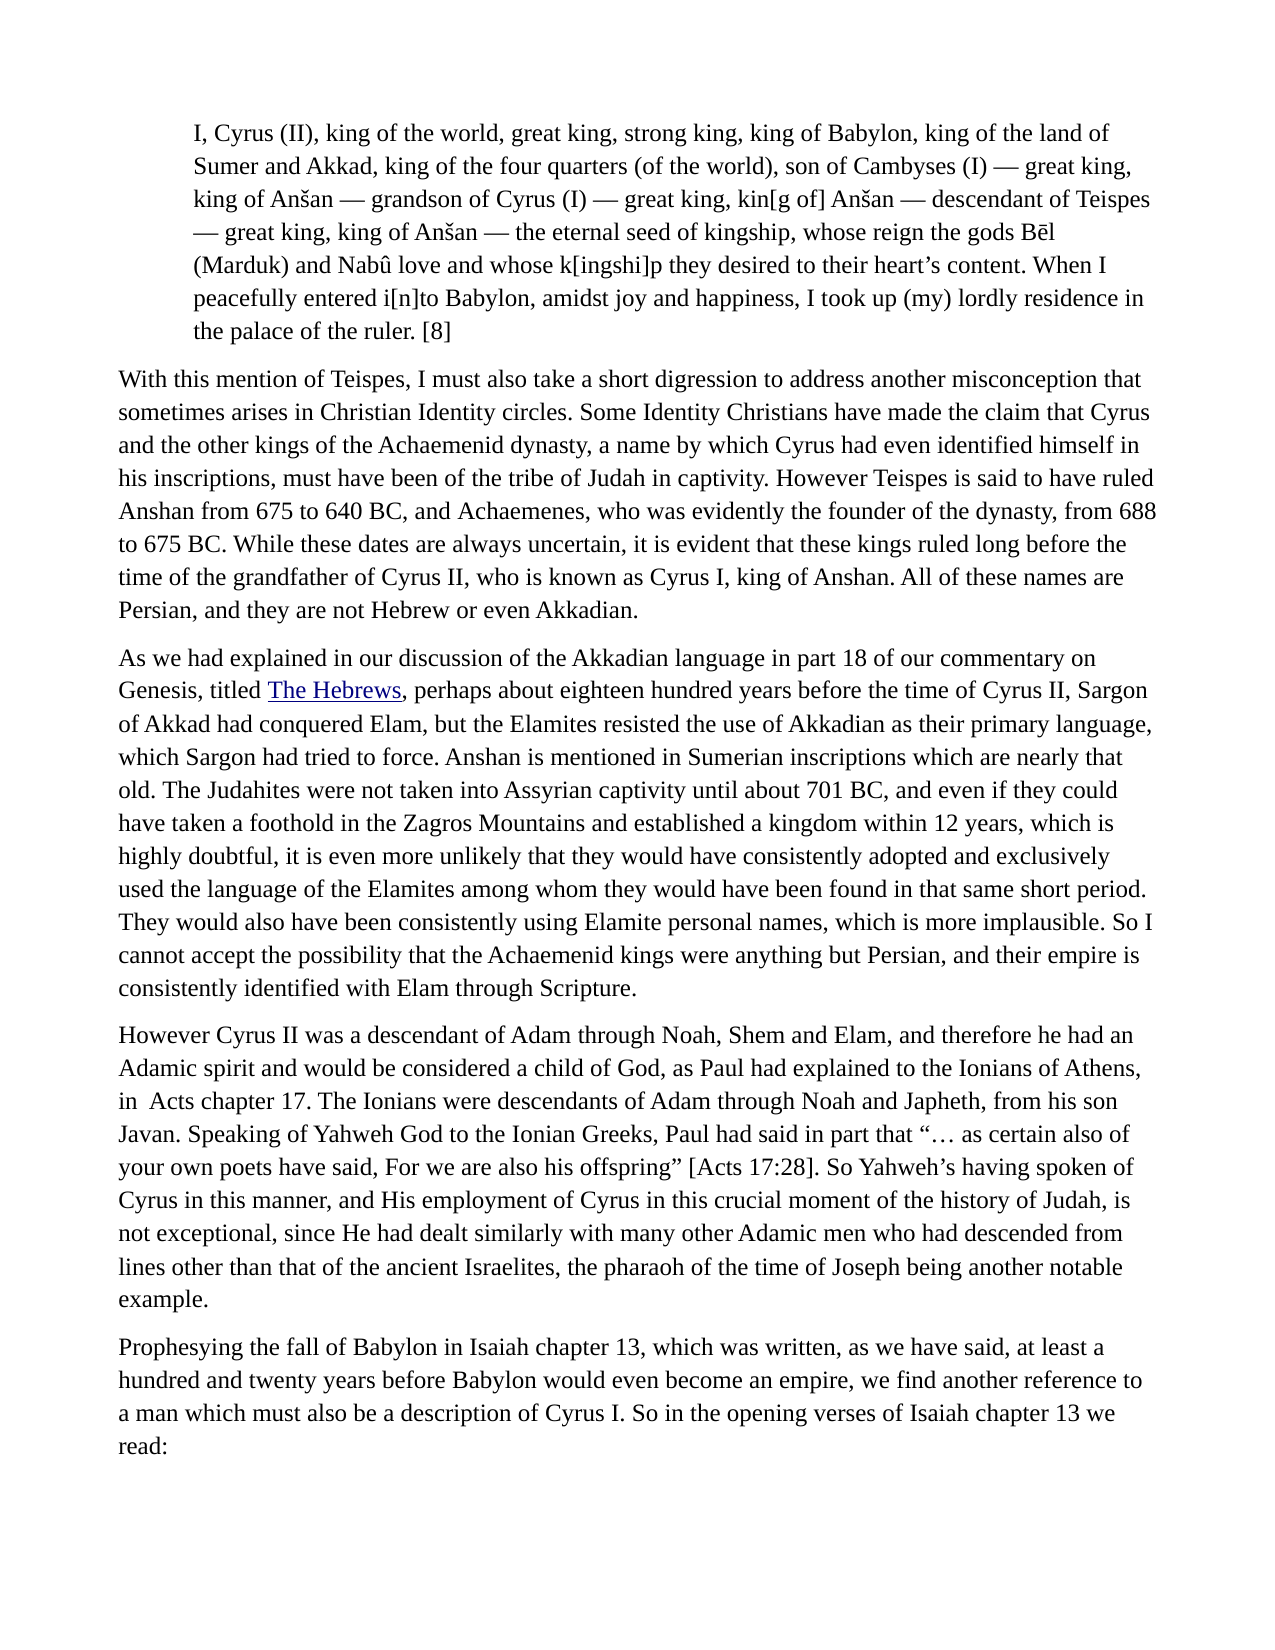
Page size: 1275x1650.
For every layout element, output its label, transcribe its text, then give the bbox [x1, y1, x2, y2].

text I, Cyrus (II), king of the world, great king, strong king, king of Babylon, king of the land of Sumer and Akkad, king of the four quarters (of the world), son of Cambyses (I) — great king, king of Anšan — grandson of Cyrus (I) — great king, kin[g of] Anšan — descendant of Teispes — great king, king of Anšan — the eternal seed of kingship, whose reign the gods Bēl (Marduk) and Nabû love and whose k[ingshi]p they desired to their heart’s content. When I peacefully entered i[n]to Babylon, amidst joy and happiness, I took up (my) lordly residence in the palace of the ruler. [8] [193, 118, 1157, 345]
text However Cyrus II was a descendant of Adam through Noah, Shem and Elam, and therefore he had an Adamic spirit and would be considered a child of God, as Paul had explained to the Ionians of Athens, in Acts chapter 17. The Ionians were descendants of Adam through Noah and Japheth, from his son Javan. Speaking of Yahweh God to the Ionian Greeks, Paul had said in part that “… as certain also of your own poets have said, For we are also his offspring” [Acts 17:28]. So Yahweh’s having spoken of Cyrus in this manner, and His employment of Cyrus in this crucial moment of the history of Judah, is not exceptional, since He had dealt similarly with many other Adamic men who had descended from lines other than that of the ancient Israelites, the pharaoh of the time of Joseph being another notable example. [118, 1020, 1157, 1313]
text As we had explained in our discussion of the Akkadian language in part 18 of our commentary on Genesis, titled The Hebrews, perhaps about eighteen hundred years before the time of Cyrus II, Sargon of Akkad had conquered Elam, but the Elamites resisted the use of Akkadian as their primary language, which Sargon had tried to force. Anshan is mentioned in Sumerian inscriptions which are nearly that old. The Judahites were not taken into Assyrian captivity until about 701 BC, and even if they could have taken a foothold in the Zagros Mountains and established a kingdom within 12 years, which is highly doubtful, it is even more unlikely that they would have consistently adopted and exclusively used the language of the Elamites among whom they would have been found in that same short period. They would also have been consistently using Elamite personal names, which is more implausible. So I cannot accept the possibility that the Achaemenid kings were anything but Persian, and their empire is consistently identified with Elam through Scripture. [118, 643, 1157, 1002]
text Prophesying the fall of Babylon in Isaiah chapter 13, which was written, as we have said, at least a hundred and twenty years before Babylon would even become an empire, we find another reference to a man which must also be a description of Cyrus I. So in the opening verses of Isaiah chapter 13 we read: [118, 1332, 1157, 1460]
text With this mention of Teispes, I must also take a short digression to address another misconception that sometimes arises in Christian Identity circles. Some Identity Christians have made the claim that Cyrus and the other kings of the Achaemenid dynasty, a name by which Cyrus had even identified himself in his inscriptions, must have been of the tribe of Judah in captivity. However Teispes is said to have ruled Anshan from 675 to 640 BC, and Achaemenes, who was evidently the founder of the dynasty, from 688 to 675 BC. While these dates are always uncertain, it is evident that these kings ruled long before the time of the grandfather of Cyrus II, who is known as Cyrus I, king of Anshan. All of these names are Persian, and they are not Hebrew or even Akkadian. [118, 364, 1157, 624]
